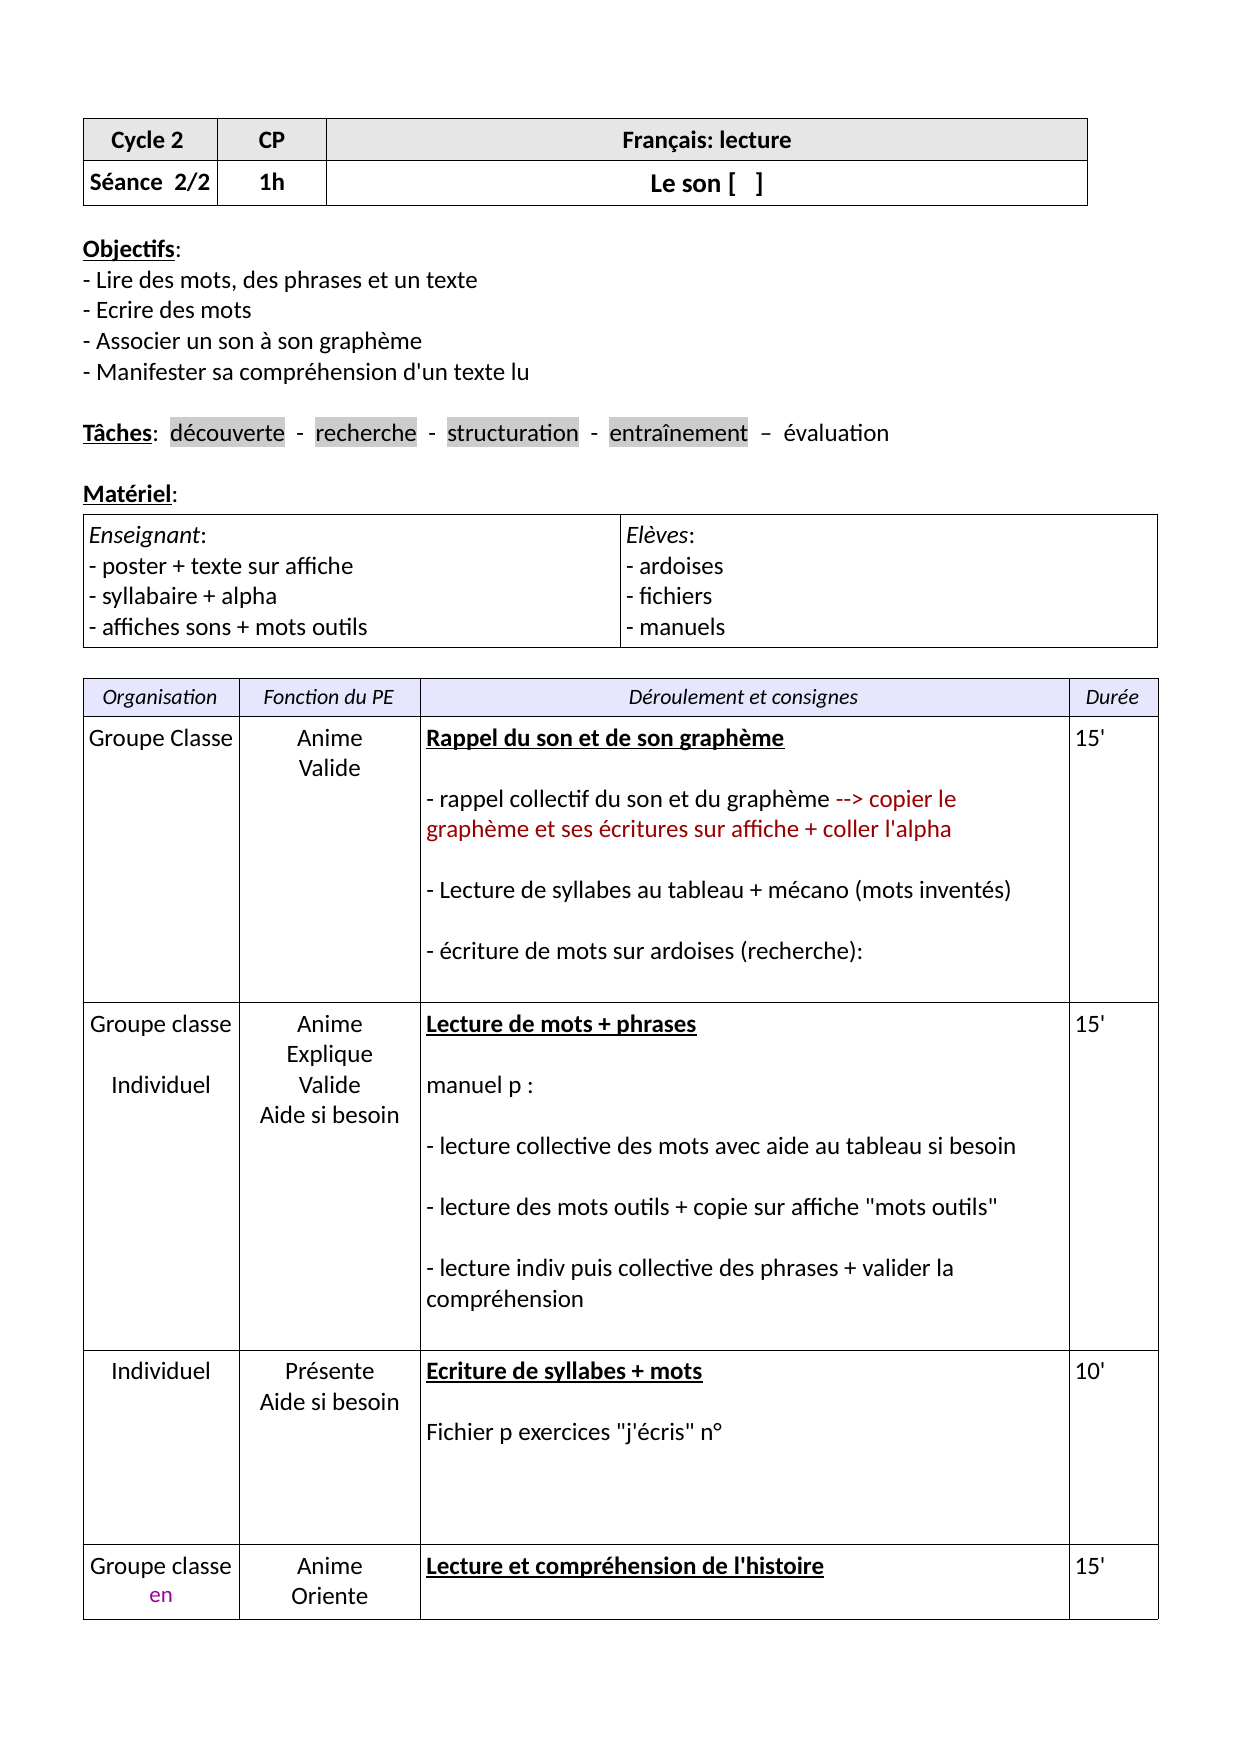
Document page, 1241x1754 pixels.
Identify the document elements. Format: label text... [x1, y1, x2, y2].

table_cell Groupe Classe [84, 717, 239, 1002]
text - Manifester sa compréhension d'un texte lu [83, 356, 1157, 386]
table_cell Lecture et compréhension de l'histoire [421, 1545, 1069, 1619]
text - Associer un son à son graphème [83, 325, 1157, 356]
table_cell 15' [1070, 1545, 1158, 1619]
table_header Durée [1070, 679, 1158, 716]
table_cell 10' [1070, 1351, 1158, 1544]
table_cell Ecriture de syllabes + mots Fichier p exercices "j'écris" n° [421, 1351, 1069, 1544]
text - Lire des mots, des phrases et un texte [83, 264, 1157, 295]
table_cell Groupe classe en [84, 1545, 239, 1619]
text Tâches: découverte - recherche - structuration - entraînement – évaluation [83, 417, 1157, 447]
table_cell Anime Valide [240, 717, 420, 1002]
table_header Elèves: - ardoises - fichiers - manuels [621, 515, 1157, 647]
text Objectifs: [83, 234, 1157, 264]
table_header Déroulement et consignes [421, 679, 1069, 716]
text - Ecrire des mots [83, 295, 1157, 325]
table_header Organisation [84, 679, 239, 716]
table_cell Lecture de mots + phrases manuel p : - lecture collective des mots avec aide au tableau si besoin - lecture des mots outils + copie sur affiche "mots outils" - lecture indiv puis collective des phrases + valider la compréhension [421, 1003, 1069, 1349]
table_cell 15' [1070, 1003, 1158, 1349]
table_cell Anime Oriente [240, 1545, 420, 1619]
table_cell Le son [ ] [327, 161, 1087, 205]
table_header CP [218, 119, 326, 160]
table_cell Séance 2/2 [84, 161, 217, 205]
table_header Français: lecture [327, 119, 1087, 160]
table_cell Présente Aide si besoin [240, 1351, 420, 1544]
table_header Cycle 2 [84, 119, 217, 160]
table_cell Anime Explique Valide Aide si besoin [240, 1003, 420, 1349]
table_header Enseignant: - poster + texte sur affiche - syllabaire + alpha - affiches sons + mots outils [84, 515, 620, 647]
table_cell Individuel [84, 1351, 239, 1544]
table_cell Rappel du son et de son graphème - rappel collectif du son et du graphème --> copier le graphème et ses écritures sur affiche + coller l'alpha - Lecture de syllabes au tableau + mécano (mots inventés) - écriture de mots sur ardoises (recherche): [421, 717, 1069, 1002]
table_cell 15' [1070, 717, 1158, 1002]
table_cell 1h [218, 161, 326, 205]
table_cell Groupe classe Individuel [84, 1003, 239, 1349]
text Matériel: [83, 478, 1157, 508]
table_header Fonction du PE [240, 679, 420, 716]
